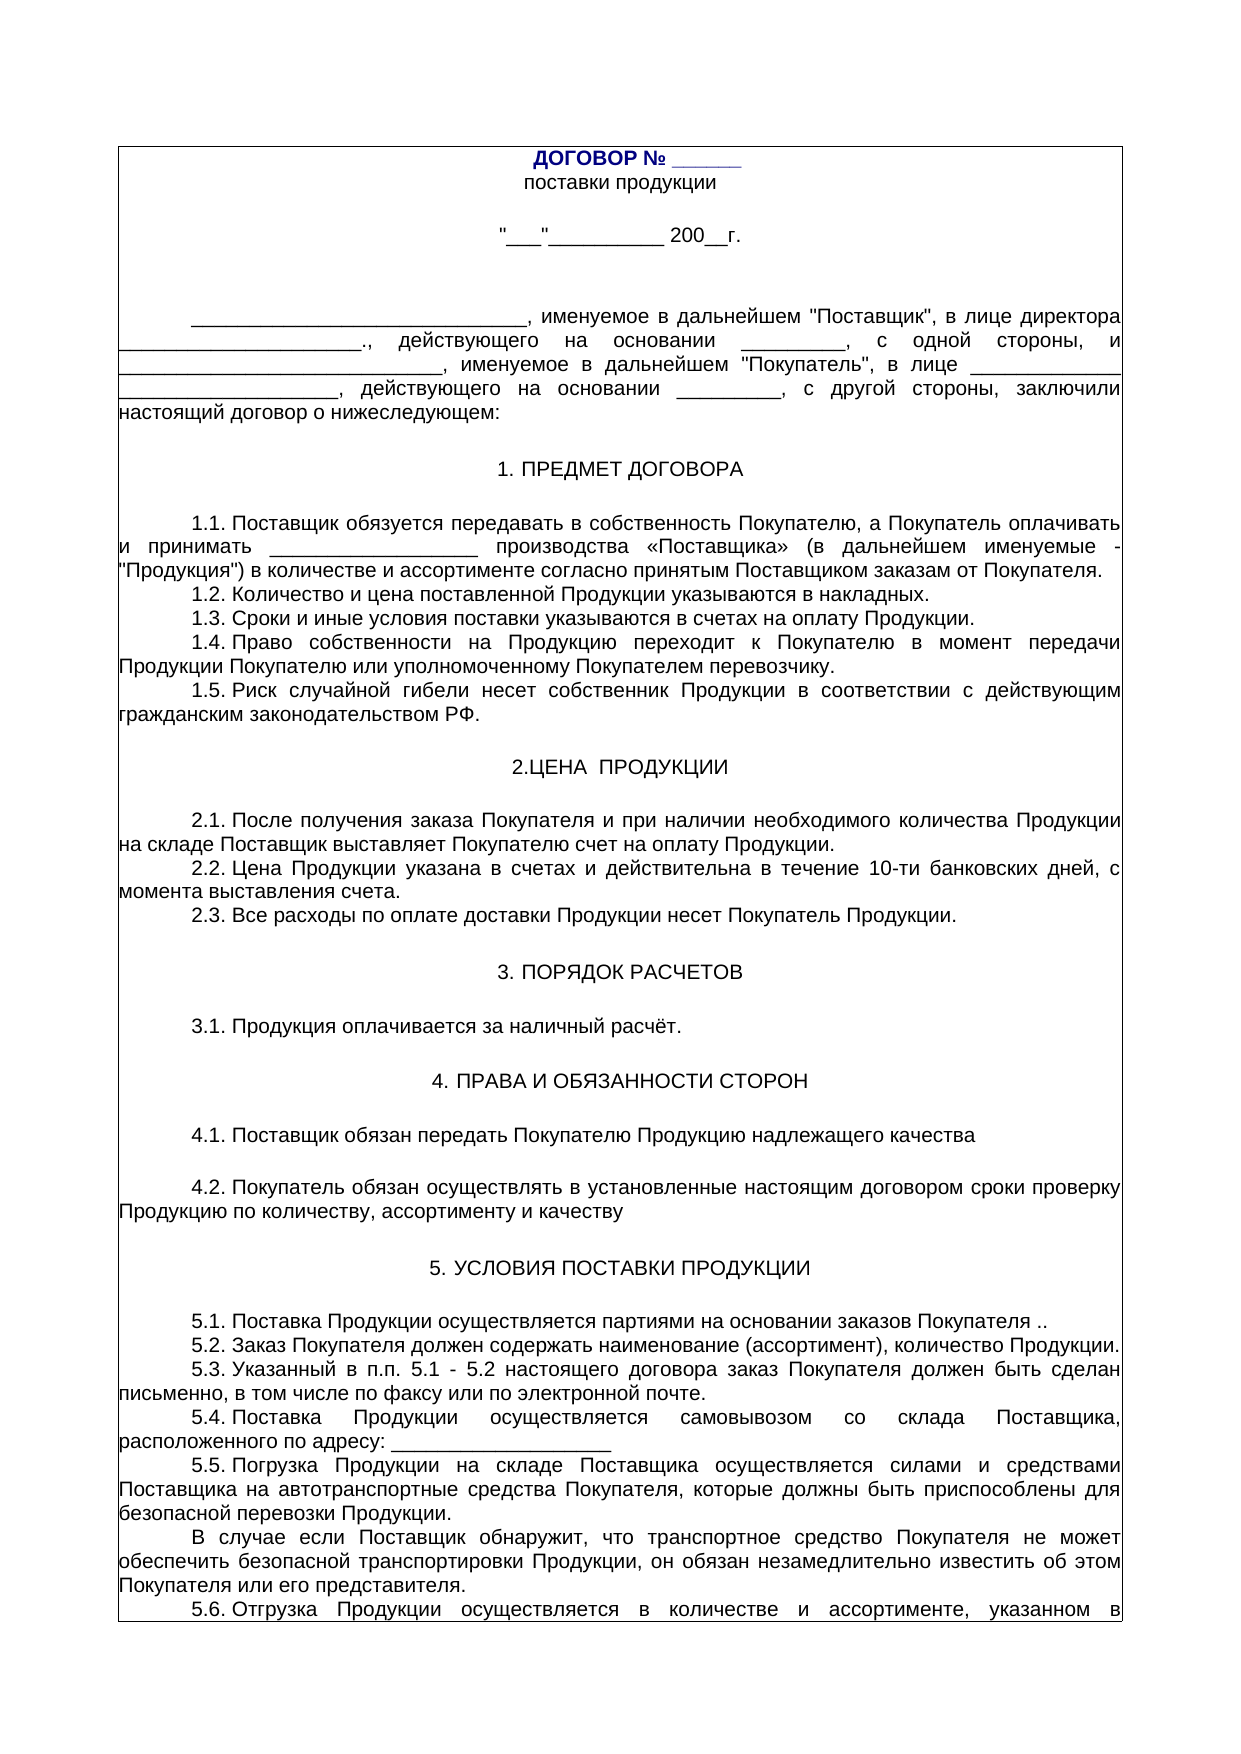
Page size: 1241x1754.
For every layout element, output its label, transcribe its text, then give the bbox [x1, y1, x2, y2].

table_header ДОГОВОР № ______ поставки продукции "___"__________ 200__г. _____________________________, именуемое в дальнейшем "Поставщик", в лице директора _____________________., действующего на основании _________, с одной стороны, и ____________________________, именуемое в дальнейшем "Покупатель", в лице _____________ ___________________, действующего на основании _________, с другой стороны, заключили настоящий договор о нижеследующем: 1. ПРЕДМЕТ ДОГОВОРА 1.1. Поставщик обязуется передавать в собственность Покупателю, а Покупатель оплачивать и принимать __________________ производства «Поставщика» (в дальнейшем именуемые - "Продукция") в количестве и ассортименте согласно принятым Поставщиком заказам от Покупателя. 1.2. Количество и цена поставленной Продукции указываются в накладных. 1.3. Сроки и иные условия поставки указываются в счетах на оплату Продукции. 1.4. Право собственности на Продукцию переходит к Покупателю в момент передачи Продукции Покупателю или уполномоченному Покупателем перевозчику. 1.5. Риск случайной гибели несет собственник Продукции в соответствии с действующим гражданским законодательством РФ. 2.ЦЕНА ПРОДУКЦИИ 2.1. После получения заказа Покупателя и при наличии необходимого количества Продукции на складе Поставщик выставляет Покупателю счет на оплату Продукции. 2.2. Цена Продукции указана в счетах и действительна в течение 10-ти банковских дней, с момента выставления счета. 2.3. Все расходы по оплате доставки Продукции несет Покупатель Продукции. 3. ПОРЯДОК РАСЧЕТОВ 3.1. Продукция оплачивается за наличный расчёт. 4. ПРАВА И ОБЯЗАННОСТИ СТОРОН 4.1. Поставщик обязан передать Покупателю Продукцию надлежащего качества 4.2. Покупатель обязан осуществлять в установленные настоящим договором сроки проверку Продукцию по количеству, ассортименту и качеству 5. УСЛОВИЯ ПОСТАВКИ ПРОДУКЦИИ 5.1. Поставка Продукции осуществляется партиями на основании заказов Покупателя .. 5.2. Заказ Покупателя должен содержать наименование (ассортимент), количество Продукции. 5.3. Указанный в п.п. 5.1 - 5.2 настоящего договора заказ Покупателя должен быть сделан письменно, в том числе по факсу или по электронной почте. 5.4. Поставка Продукции осуществляется самовывозом со склада Поставщика, расположенного по адресу: ___________________ 5.5. Погрузка Продукции на складе Поставщика осуществляется силами и средствами Поставщика на автотранспортные средства Покупателя, которые должны быть приспособлены для безопасной перевозки Продукции. В случае если Поставщик обнаружит, что транспортное средство Покупателя не может обеспечить безопасной транспортировки Продукции, он обязан незамедлительно известить об этом Покупателя или его представителя. 5.6. Отгрузка Продукции осуществляется в количестве и ассортименте, указанном в [119, 147, 1122, 1621]
